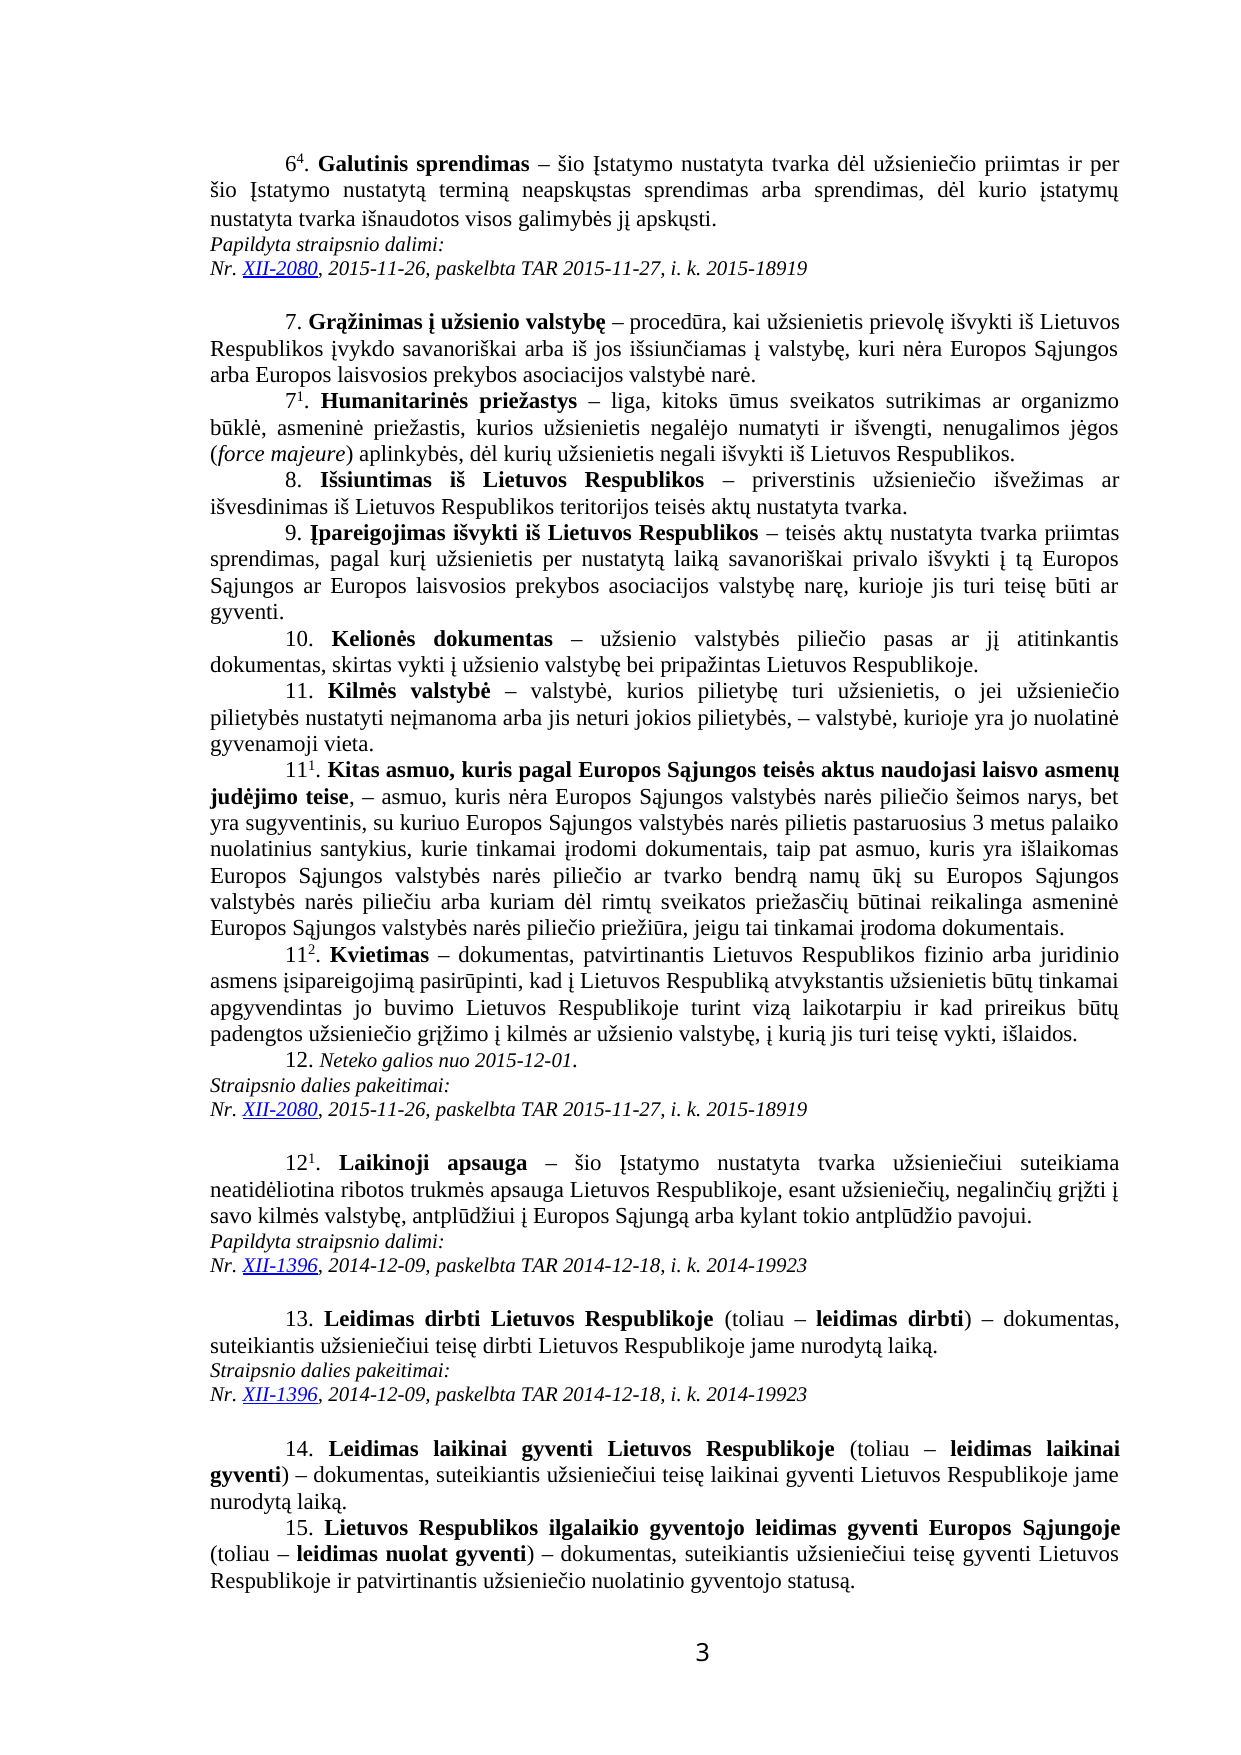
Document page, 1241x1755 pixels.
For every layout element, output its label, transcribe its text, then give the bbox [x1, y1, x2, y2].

text 121. Laikinoji apsauga – šio Įstatymo nustatyta tvarka užsieniečiui suteikiama neatidėliotina ribotos trukmės apsauga Lietuvos Respublikoje, esant užsieniečių, negalinčių grįžti į savo kilmės valstybę, antplūdžiui į Europos Sąjungą arba kylant tokio antplūdžio pavojui. [210, 1149, 1120, 1228]
text 7. Grąžinimas į užsienio valstybę – procedūra, kai užsienietis prievolę išvykti iš Lietuvos Respublikos įvykdo savanoriškai arba iš jos išsiunčiamas į valstybę, kuri nėra Europos Sąjungos arba Europos laisvosios prekybos asociacijos valstybė narė. [210, 308, 1120, 387]
text 8. Išsiuntimas iš Lietuvos Respublikos – priverstinis užsieniečio išvežimas ar išvesdinimas iš Lietuvos Respublikos teritorijos teisės aktų nustatyta tvarka. [210, 466, 1120, 519]
text 111. Kitas asmuo, kuris pagal Europos Sąjungos teisės aktus naudojasi laisvo asmenų judėjimo teise, – asmuo, kuris nėra Europos Sąjungos valstybės narės piliečio šeimos narys, bet yra sugyventinis, su kuriuo Europos Sąjungos valstybės narės pilietis pastaruosius 3 metus palaiko nuolatinius santykius, kurie tinkamai įrodomi dokumentais, taip pat asmuo, kuris yra išlaikomas Europos Sąjungos valstybės narės piliečio ar tvarko bendrą namų ūkį su Europos Sąjungos valstybės narės piliečiu arba kuriam dėl rimtų sveikatos priežasčių būtinai reikalinga asmeninė Europos Sąjungos valstybės narės piliečio priežiūra, jeigu tai tinkamai įrodoma dokumentais. [210, 756, 1120, 941]
text 15. Lietuvos Respublikos ilgalaikio gyventojo leidimas gyventi Europos Sąjungoje (toliau – leidimas nuolat gyventi) – dokumentas, suteikiantis užsieniečiui teisę gyventi Lietuvos Respublikoje ir patvirtinantis užsieniečio nuolatinio gyventojo statusą. [210, 1514, 1120, 1593]
text 11. Kilmės valstybė – valstybė, kurios pilietybę turi užsienietis, o jei užsieniečio pilietybės nustatyti neįmanoma arba jis neturi jokios pilietybės, – valstybė, kurioje yra jo nuolatinė gyvenamoji vieta. [210, 677, 1120, 756]
text 9. Įpareigojimas išvykti iš Lietuvos Respublikos – teisės aktų nustatyta tvarka priimtas sprendimas, pagal kurį užsienietis per nustatytą laiką savanoriškai privalo išvykti į tą Europos Sąjungos ar Europos laisvosios prekybos asociacijos valstybę narę, kurioje jis turi teisę būti ar gyventi. [210, 519, 1120, 624]
text Nr. XII-2080, 2015-11-26, paskelbta TAR 2015-11-27, i. k. 2015-18919 [210, 256, 1120, 279]
text Papildyta straipsnio dalimi: [210, 231, 1120, 256]
text Nr. XII-1396, 2014-12-09, paskelbta TAR 2014-12-18, i. k. 2014-19923 [210, 1382, 1120, 1406]
text Nr. XII-1396, 2014-12-09, paskelbta TAR 2014-12-18, i. k. 2014-19923 [210, 1253, 1120, 1277]
text 64. Galutinis sprendimas – šio Įstatymo nustatyta tvarka dėl užsieniečio priimtas ir per šio Įstatymo nustatytą terminą neapskųstas sprendimas arba sprendimas, dėl kurio įstatymų nustatyta tvarka išnaudotos visos galimybės jį apskųsti. [210, 150, 1120, 231]
text Nr. XII-2080, 2015-11-26, paskelbta TAR 2015-11-27, i. k. 2015-18919 [210, 1097, 1120, 1121]
text 13. Leidimas dirbti Lietuvos Respublikoje (toliau – leidimas dirbti) – dokumentas, suteikiantis užsieniečiui teisę dirbti Lietuvos Respublikoje jame nurodytą laiką. [210, 1305, 1120, 1358]
text Straipsnio dalies pakeitimai: [210, 1073, 1120, 1097]
text Straipsnio dalies pakeitimai: [210, 1358, 1120, 1382]
text 10. Kelionės dokumentas – užsienio valstybės piliečio pasas ar jį atitinkantis dokumentas, skirtas vykti į užsienio valstybę bei pripažintas Lietuvos Respublikoje. [210, 624, 1120, 677]
text 71. Humanitarinės priežastys – liga, kitoks ūmus sveikatos sutrikimas ar organizmo būklė, asmeninė priežastis, kurios užsienietis negalėjo numatyti ir išvengti, nenugalimos jėgos (force majeure) aplinkybės, dėl kurių užsienietis negali išvykti iš Lietuvos Respublikos. [210, 387, 1120, 466]
text 12. Neteko galios nuo 2015-12-01. [210, 1046, 1120, 1073]
text 112. Kvietimas – dokumentas, patvirtinantis Lietuvos Respublikos fizinio arba juridinio asmens įsipareigojimą pasirūpinti, kad į Lietuvos Respubliką atvykstantis užsienietis būtų tinkamai apgyvendintas jo buvimo Lietuvos Respublikoje turint vizą laikotarpiu ir kad prireikus būtų padengtos užsieniečio grįžimo į kilmės ar užsienio valstybę, į kurią jis turi teisę vykti, išlaidos. [210, 941, 1120, 1046]
text Papildyta straipsnio dalimi: [210, 1228, 1120, 1253]
text 14. Leidimas laikinai gyventi Lietuvos Respublikoje (toliau – leidimas laikinai gyventi) – dokumentas, suteikiantis užsieniečiui teisę laikinai gyventi Lietuvos Respublikoje jame nurodytą laiką. [210, 1435, 1120, 1514]
